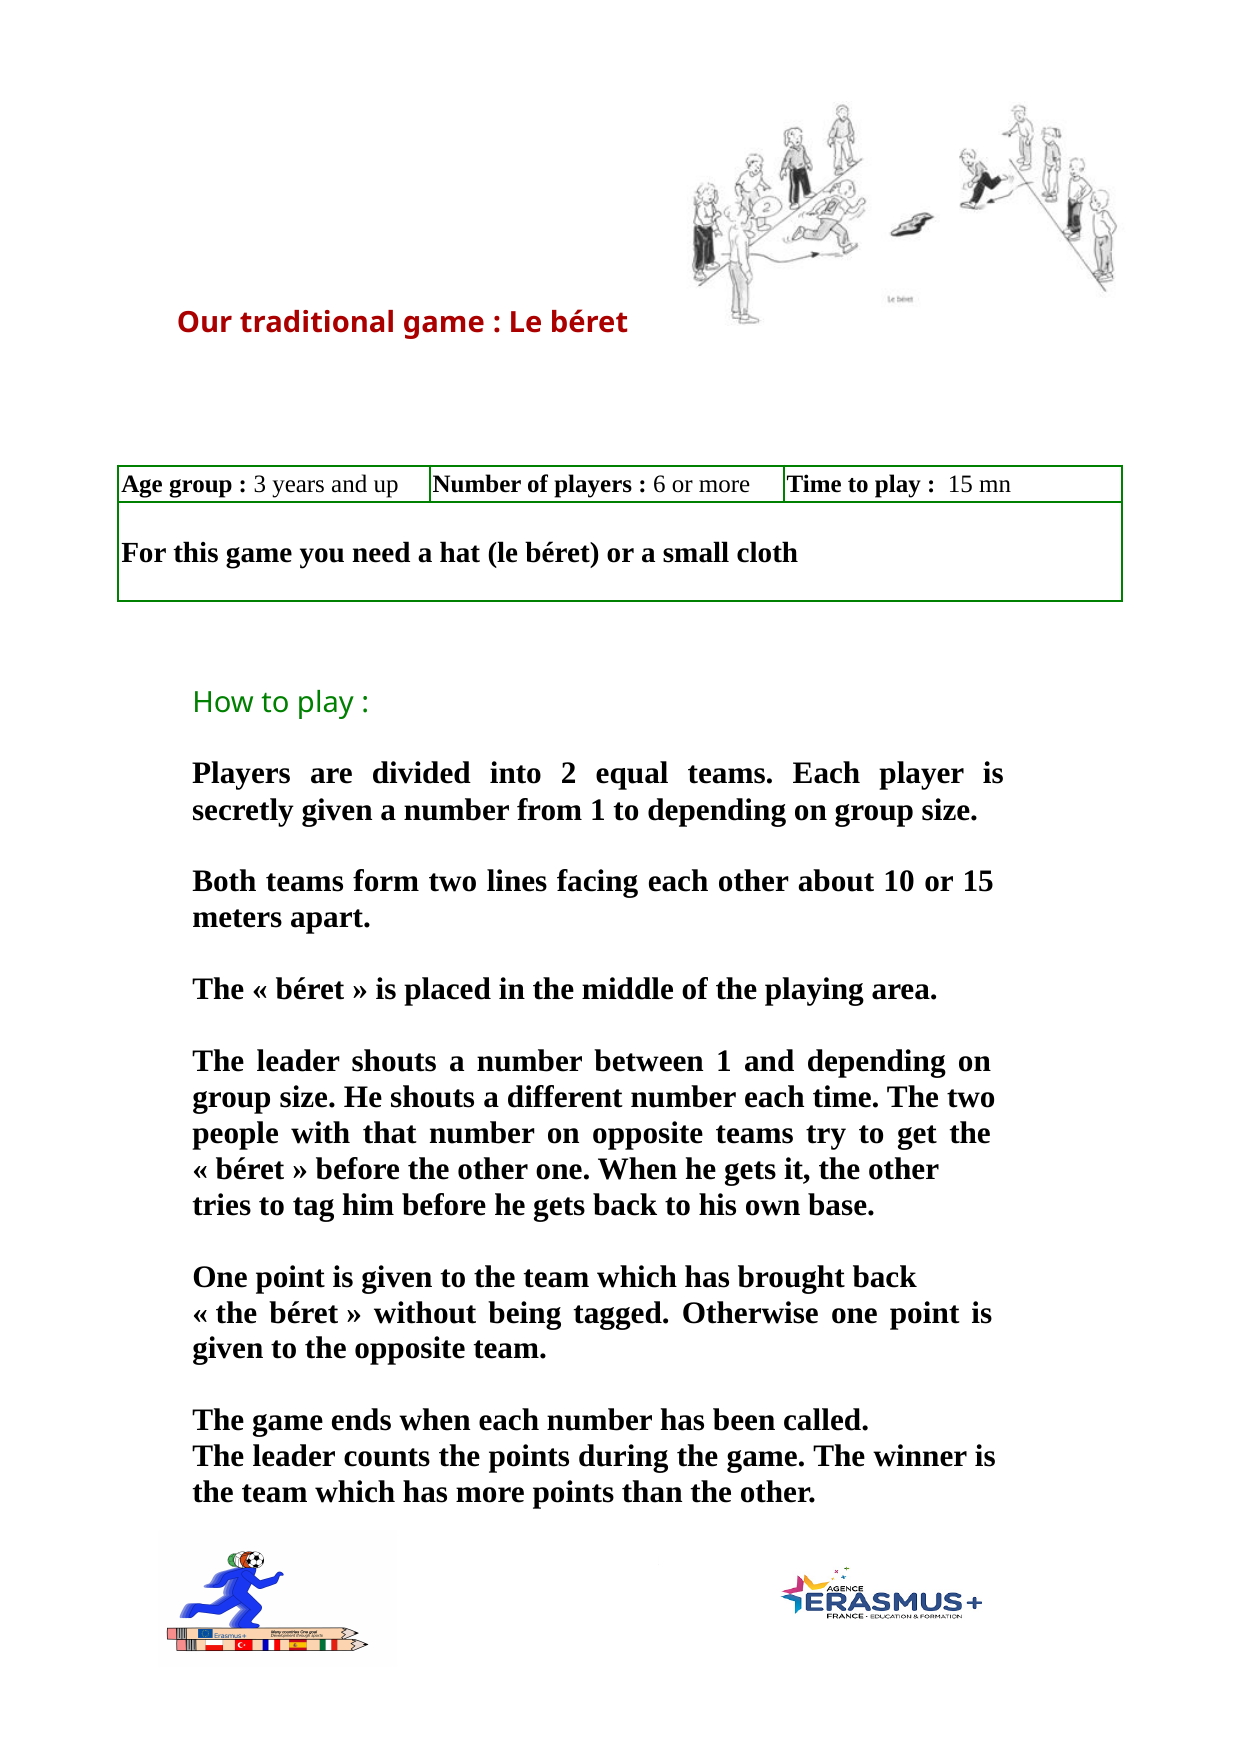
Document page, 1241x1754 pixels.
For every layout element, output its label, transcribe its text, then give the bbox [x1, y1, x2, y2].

list One point is given to the team which has brought back [118, 1258, 1005, 1294]
list Both teams form two lines facing each other about 10 or 15 meters apart. [118, 863, 1005, 934]
table_header Time to play : 15 mn [785, 467, 1121, 501]
picture [158, 1530, 397, 1667]
list tries to tag him before he gets back to his own base. [118, 1186, 1005, 1222]
list The game ends when each number has been called. [118, 1402, 1005, 1438]
picture [686, 101, 1134, 333]
table_header Age group : 3 years and up [119, 467, 429, 501]
list The leader shouts a number between 1 and depending on group size. He shouts a different number each time. The two people with that number on opposite teams try to get the « béret » before the other one. When he gets it, the other [118, 1042, 1005, 1186]
list Players are divided into 2 equal teams. Each player is secretly given a number from 1 to depending on group size. [162, 721, 1005, 827]
list « the béret » without being tagged. Otherwise one point is given to the opposite team. [118, 1294, 1005, 1366]
subtitle Our traditional game : Le béret [118, 301, 1122, 341]
list The leader counts the points during the game. The winner is the team which has more points than the other. [118, 1438, 1005, 1509]
table_cell For this game you need a hat (le béret) or a small cloth [119, 503, 1121, 600]
picture [658, 1535, 1116, 1668]
table_header Number of players : 6 or more [431, 467, 783, 501]
subtitle How to play : [118, 682, 1005, 721]
list The « béret » is placed in the middle of the playing area. [118, 970, 1005, 1006]
